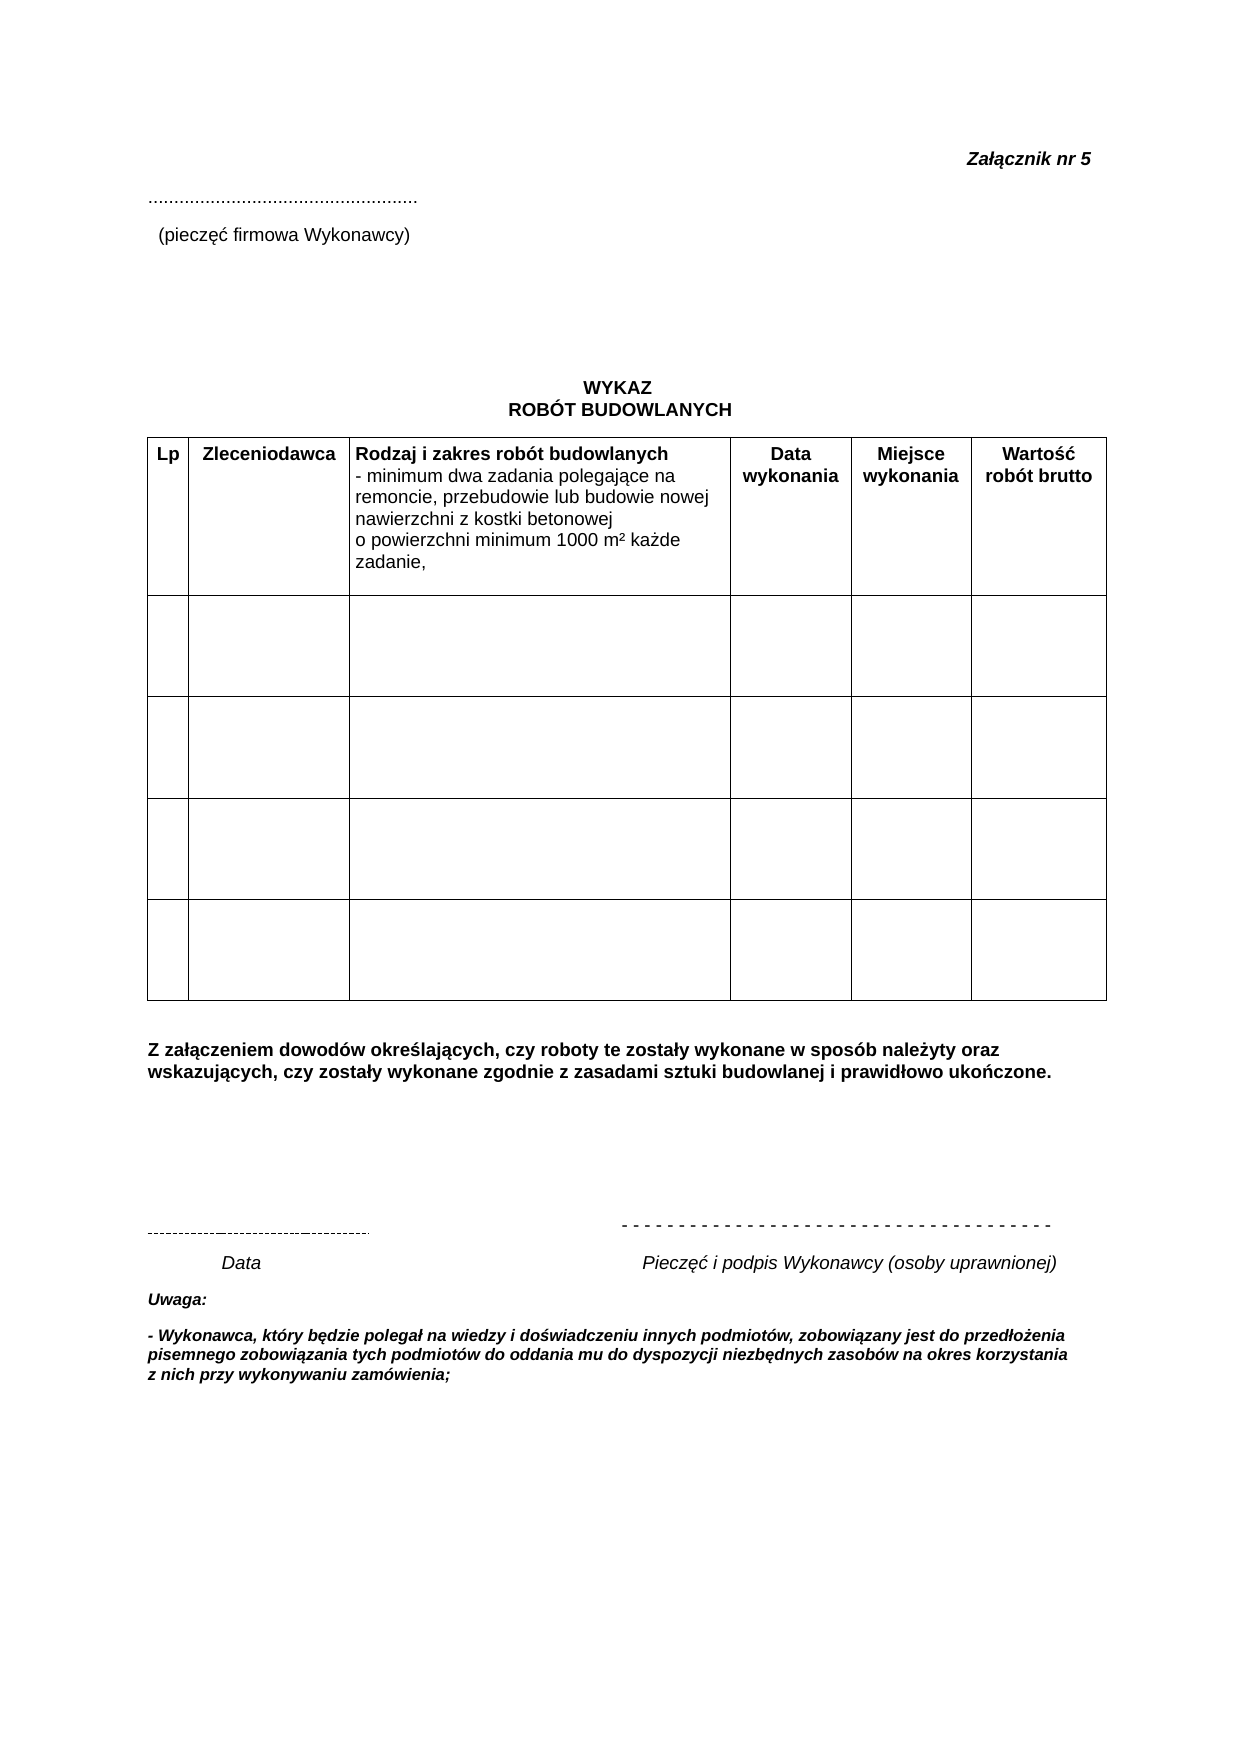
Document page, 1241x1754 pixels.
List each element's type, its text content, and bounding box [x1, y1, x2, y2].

table_cell [852, 799, 971, 899]
table_header Data wykonania [731, 438, 851, 595]
table_cell [189, 900, 349, 1000]
text Uwaga: [148, 1290, 1093, 1309]
table_cell [189, 697, 349, 797]
table_cell [972, 697, 1106, 797]
table_header Miejsce wykonania [852, 438, 971, 595]
table_cell [350, 697, 730, 797]
table_cell [852, 596, 971, 696]
table_cell [148, 900, 188, 1000]
table_header Rodzaj i zakres robót budowlanych - minimum dwa zadania polegające na remoncie, przebudowie lub budowie nowej nawierzchni z kostki betonowej o powierzchni minimum 1000 m² każde zadanie, [350, 438, 730, 595]
text Załącznik nr 5 [148, 148, 1093, 169]
table_cell [350, 799, 730, 899]
text Z załączeniem dowodów określających, czy roboty te zostały wykonane w sposób należyty oraz wskazujących, czy zostały wykonane zgodnie z zasadami sztuki budowlanej i prawidłowo ukończone. [148, 1039, 1093, 1111]
table_cell [972, 799, 1106, 899]
table_header Zleceniodawca [189, 438, 349, 595]
table_cell [350, 900, 730, 1000]
table_cell [731, 900, 851, 1000]
text - Wykonawca, który będzie polegał na wiedzy i doświadczeniu innych podmiotów, zobowiązany jest do przedłożenia pisemnego zobowiązania tych podmiotów do oddania mu do dyspozycji niezbędnych zasobów na okres korzystania z nich przy wykonywaniu zamówienia; [148, 1326, 1093, 1403]
text WYKAZ ROBÓT BUDOWLANYCH [148, 377, 1093, 420]
table_cell [852, 900, 971, 1000]
table_cell [972, 900, 1106, 1000]
text (pieczęć firmowa Wykonawcy) [148, 224, 1093, 246]
table_cell [852, 697, 971, 797]
table_cell [148, 697, 188, 797]
table_header Lp [148, 438, 188, 595]
text - - - - - - - - - - - - - - - - - - - - - - - - - - - - - - - - - - - - - - [148, 1214, 1093, 1235]
table_cell [731, 697, 851, 797]
text Data Pieczęć i podpis Wykonawcy (osoby uprawnionej) [148, 1252, 1093, 1273]
table_cell [972, 596, 1106, 696]
table_cell [731, 596, 851, 696]
text .................................................... [148, 186, 1093, 207]
table_cell [189, 799, 349, 899]
table_header Wartość robót brutto [972, 438, 1106, 595]
table_cell [148, 596, 188, 696]
table_cell [189, 596, 349, 696]
table_cell [731, 799, 851, 899]
table_cell [148, 799, 188, 899]
table_cell [350, 596, 730, 696]
